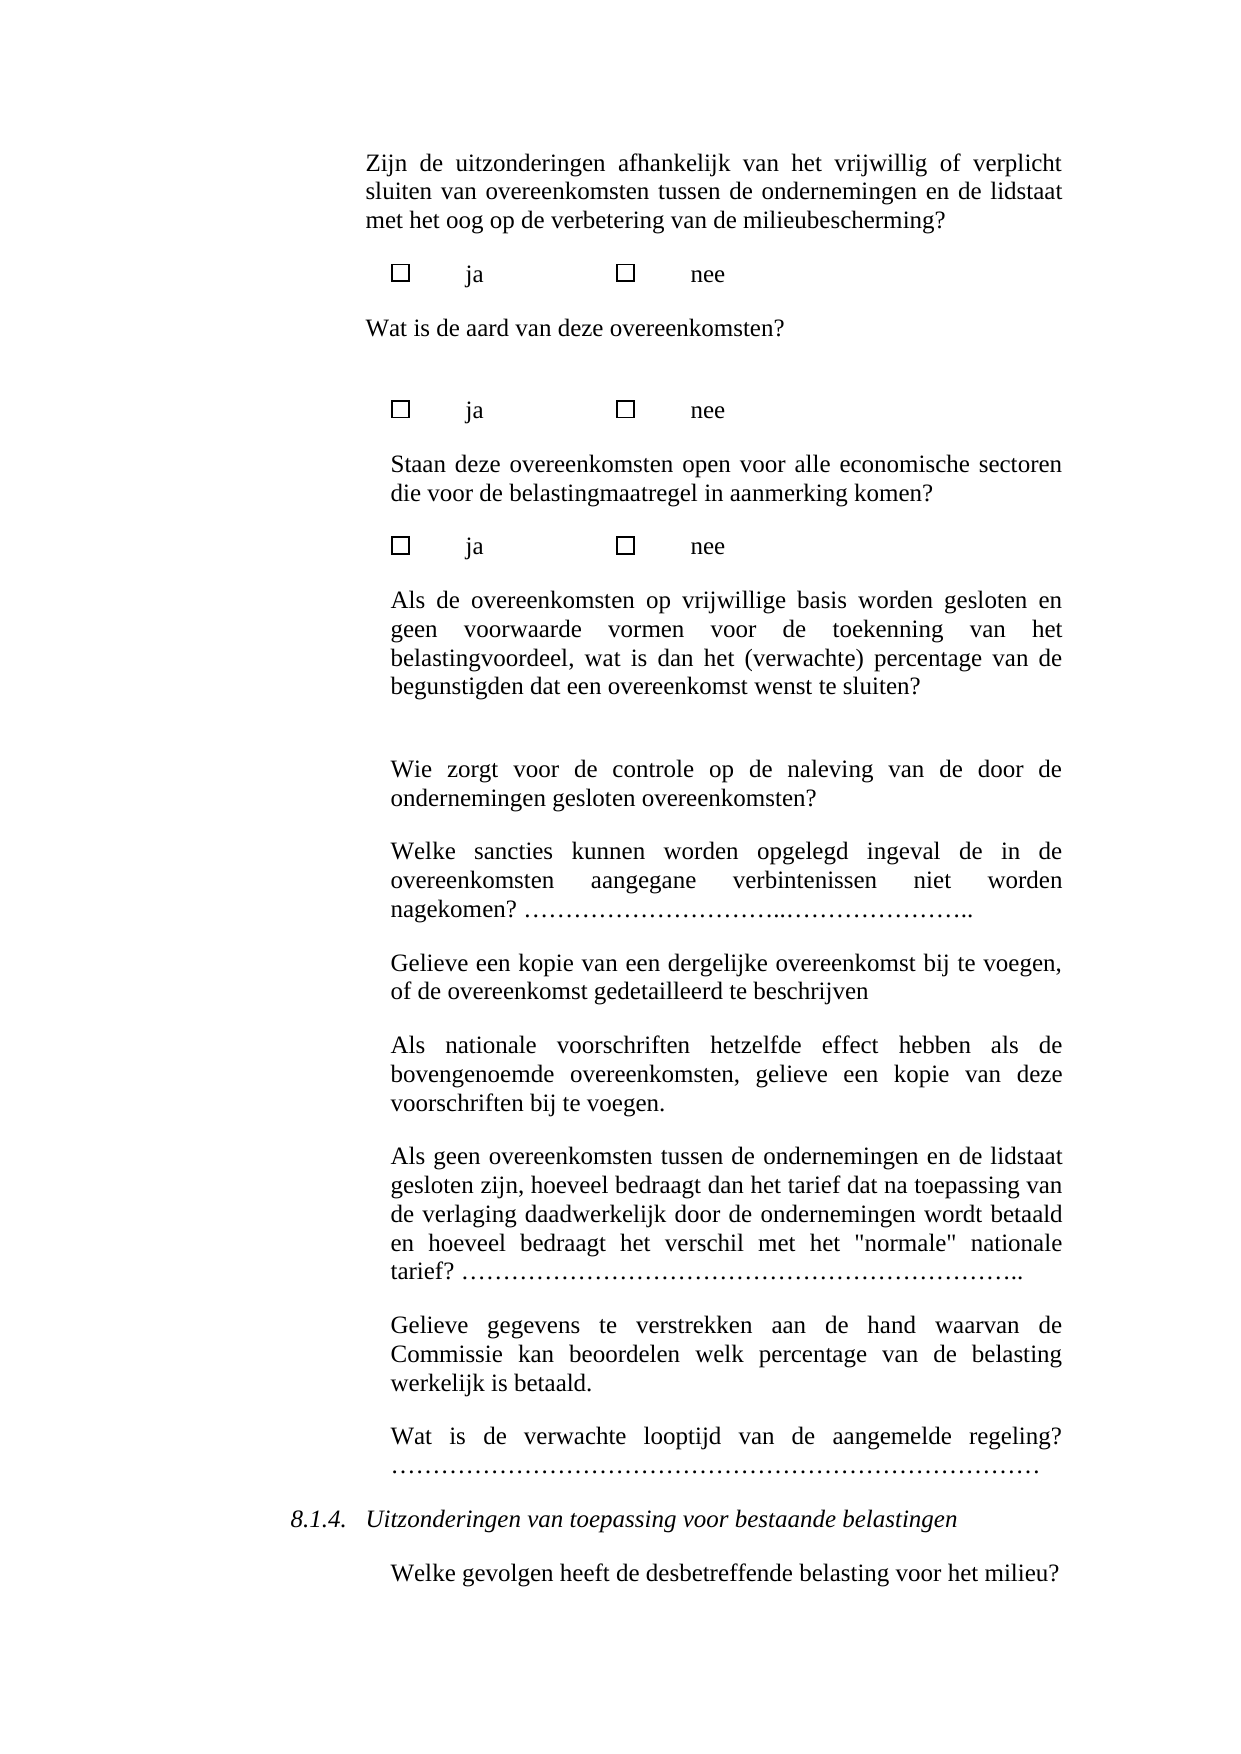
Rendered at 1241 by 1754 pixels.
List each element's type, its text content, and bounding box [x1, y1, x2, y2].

text Wie zorgt voor de controle op de naleving van de door de ondernemingen gesloten overeenkomsten? [390, 754, 1063, 811]
text Welke gevolgen heeft de desbetreffende belasting voor het milieu? [390, 1558, 1063, 1586]
text ja nee [315, 531, 1063, 560]
text Welke sancties kunnen worden opgelegd ingeval de in de overeenkomsten aangegane verbintenissen niet worden nagekomen? …………………………..………………….. [390, 836, 1063, 923]
text Gelieve gegevens te verstrekken aan de hand waarvan de Commissie kan beoordelen welk percentage van de belasting werkelijk is betaald. [390, 1310, 1063, 1396]
text Staan deze overeenkomsten open voor alle economische sectoren die voor de belastingmaatregel in aanmerking komen? [390, 449, 1063, 506]
text Als nationale voorschriften hetzelfde effect hebben als de bovengenoemde overeenkomsten, gelieve een kopie van deze voorschriften bij te voegen. [390, 1030, 1063, 1116]
text Als geen overeenkomsten tussen de ondernemingen en de lidstaat gesloten zijn, hoeveel bedraagt dan het tarief dat na toepassing van de verlaging daadwerkelijk door de ondernemingen wordt betaald en hoeveel bedraagt het verschil met het "normale" nationale tarief? ………………………………………………………….. [390, 1141, 1063, 1285]
text Wat is de aard van deze overeenkomsten? [240, 313, 1063, 370]
text Zijn de uitzonderingen afhankelijk van het vrijwillig of verplicht sluiten van overeenkomsten tussen de ondernemingen en de lidstaat met het oog op de verbetering van de milieubescherming? [365, 148, 1063, 234]
text Als de overeenkomsten op vrijwillige basis worden gesloten en geen voorwaarde vormen voor de toekenning van het belastingvoordeel, wat is dan het (verwachte) percentage van de begunstigden dat een overeenkomst wenst te sluiten? [390, 585, 1063, 729]
text ja nee [315, 259, 1063, 288]
list Uitzonderingen van toepassing voor bestaande belastingen [290, 1504, 1063, 1533]
text Gelieve een kopie van een dergelijke overeenkomst bij te voegen, of de overeenkomst gedetailleerd te beschrijven [390, 948, 1063, 1005]
text ja nee [165, 395, 1063, 424]
text Wat is de verwachte looptijd van de aangemelde regeling? …………………………………………………………………… [390, 1421, 1063, 1479]
